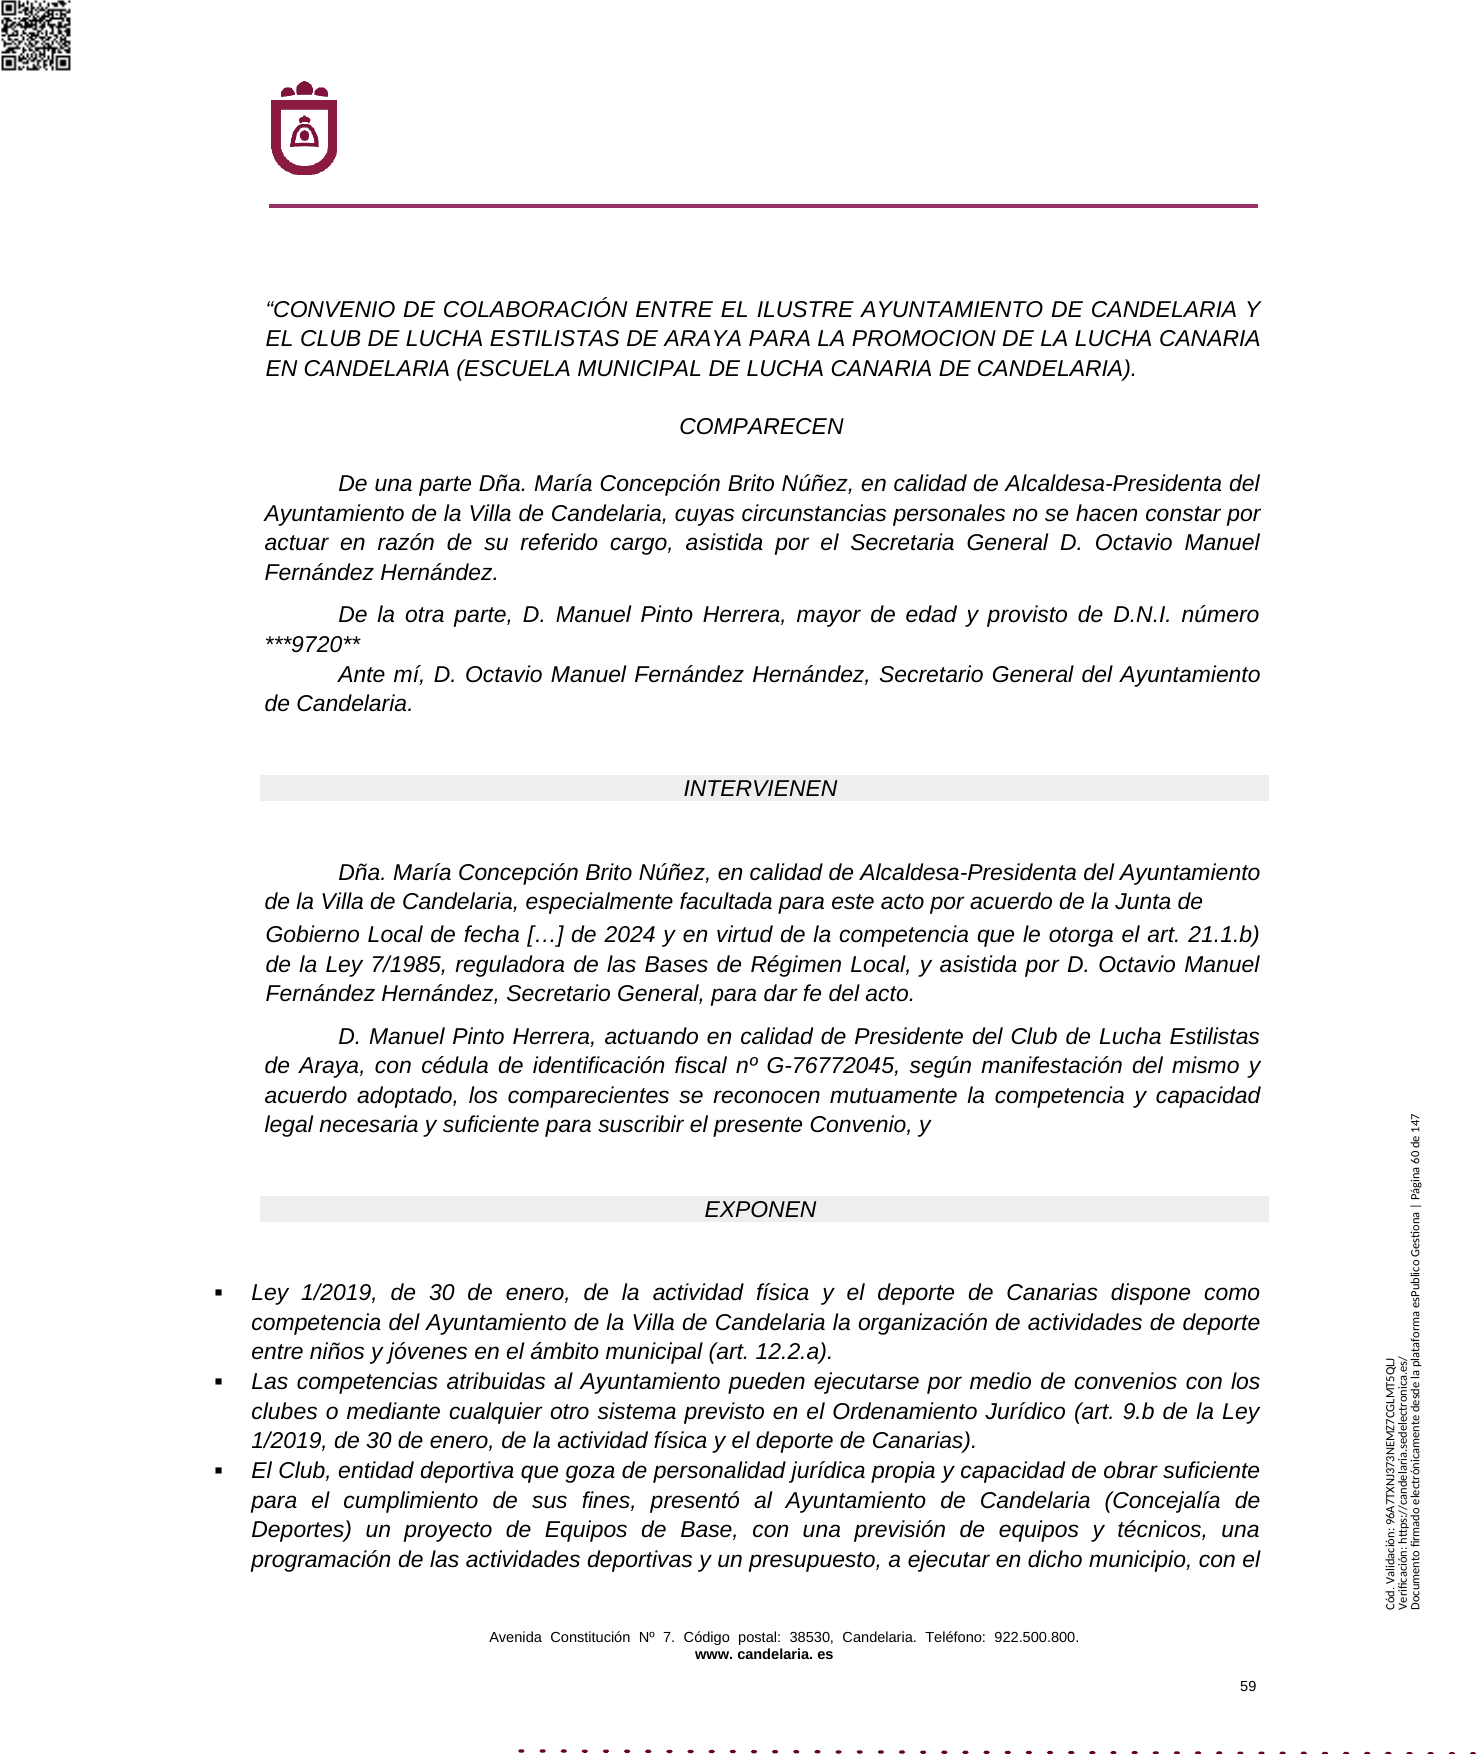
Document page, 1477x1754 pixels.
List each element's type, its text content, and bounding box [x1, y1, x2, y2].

text Dña. María Concepción Brito Núñez, en calidad de Alcaldesa-Presidenta del Ayuntamiento de la Villa de Candelaria, especialmente facultada para este acto por acuerdo de la Junta de [264, 858, 1263, 914]
text INTERVIENEN [260, 775, 1269, 801]
list El Club, entidad deportiva que goza de personalidad jurídica propia y capacidad de obrar suficiente para el cumplimiento de sus fines, presentó al Ayuntamiento de Candelaria (Concejalía de Deportes) un proyecto de Equipos de Base, con una previsión de equipos y técnicos, una programación de las actividades deportivas y un presupuesto, a ejecutar en dicho municipio, con el [214, 1457, 1263, 1572]
text “CONVENIO DE COLABORACIÓN ENTRE EL ILUSTRE AYUNTAMIENTO DE CANDELARIA Y EL CLUB DE LUCHA ESTILISTAS DE ARAYA PARA LA PROMOCION DE LA LUCHA CANARIA EN CANDELARIA (ESCUELA MUNICIPAL DE LUCHA CANARIA DE CANDELARIA). [265, 296, 1263, 381]
text EXPONEN [260, 1196, 1269, 1222]
list Las competencias atribuidas al Ayuntamiento pueden ejecutarse por medio de convenios con los clubes o mediante cualquier otro sistema previsto en el Ordenamiento Jurídico (art. 9.b de la Ley 1/2019, de 30 de enero, de la actividad física y el deporte de Canarias). [214, 1368, 1263, 1454]
text Gobierno Local de fecha […] de 2024 y en virtud de la competencia que le otorga el art. 21.1.b) de la Ley 7/1985, reguladora de las Bases de Régimen Local, y asistida por D. Octavio Manuel Fernández Hernández, Secretario General, para dar fe del acto. [265, 921, 1263, 1007]
text COMPARECEN [286, 413, 1243, 439]
list Ley 1/2019, de 30 de enero, de la actividad física y el deporte de Canarias dispone como competencia del Ayuntamiento de la Villa de Candelaria la organización de actividades de deporte entre niños y jóvenes en el ámbito municipal (art. 12.2.a). [214, 1279, 1263, 1365]
text D. Manuel Pinto Herrera, actuando en calidad de Presidente del Club de Lucha Estilistas de Araya, con cédula de identificación fiscal nº G-76772045, según manifestación del mismo y acuerdo adoptado, los comparecientes se reconocen mutuamente la competencia y capacidad legal necesaria y suficiente para suscribir el presente Convenio, y [264, 1023, 1263, 1137]
text De una parte Dña. María Concepción Brito Núñez, en calidad de Alcaldesa-Presidenta del Ayuntamiento de la Villa de Candelaria, cuyas circunstancias personales no se hacen constar por actuar en razón de su referido cargo, asistida por el Secretaria General D. Octavio Manuel Fernández Hernández. [264, 470, 1263, 585]
text De la otra parte, D. Manuel Pinto Herrera, mayor de edad y provisto de D.N.I. número ***9720** [264, 601, 1263, 657]
text Ante mí, D. Octavio Manuel Fernández Hernández, Secretario General del Ayuntamiento de Candelaria. [264, 661, 1263, 716]
